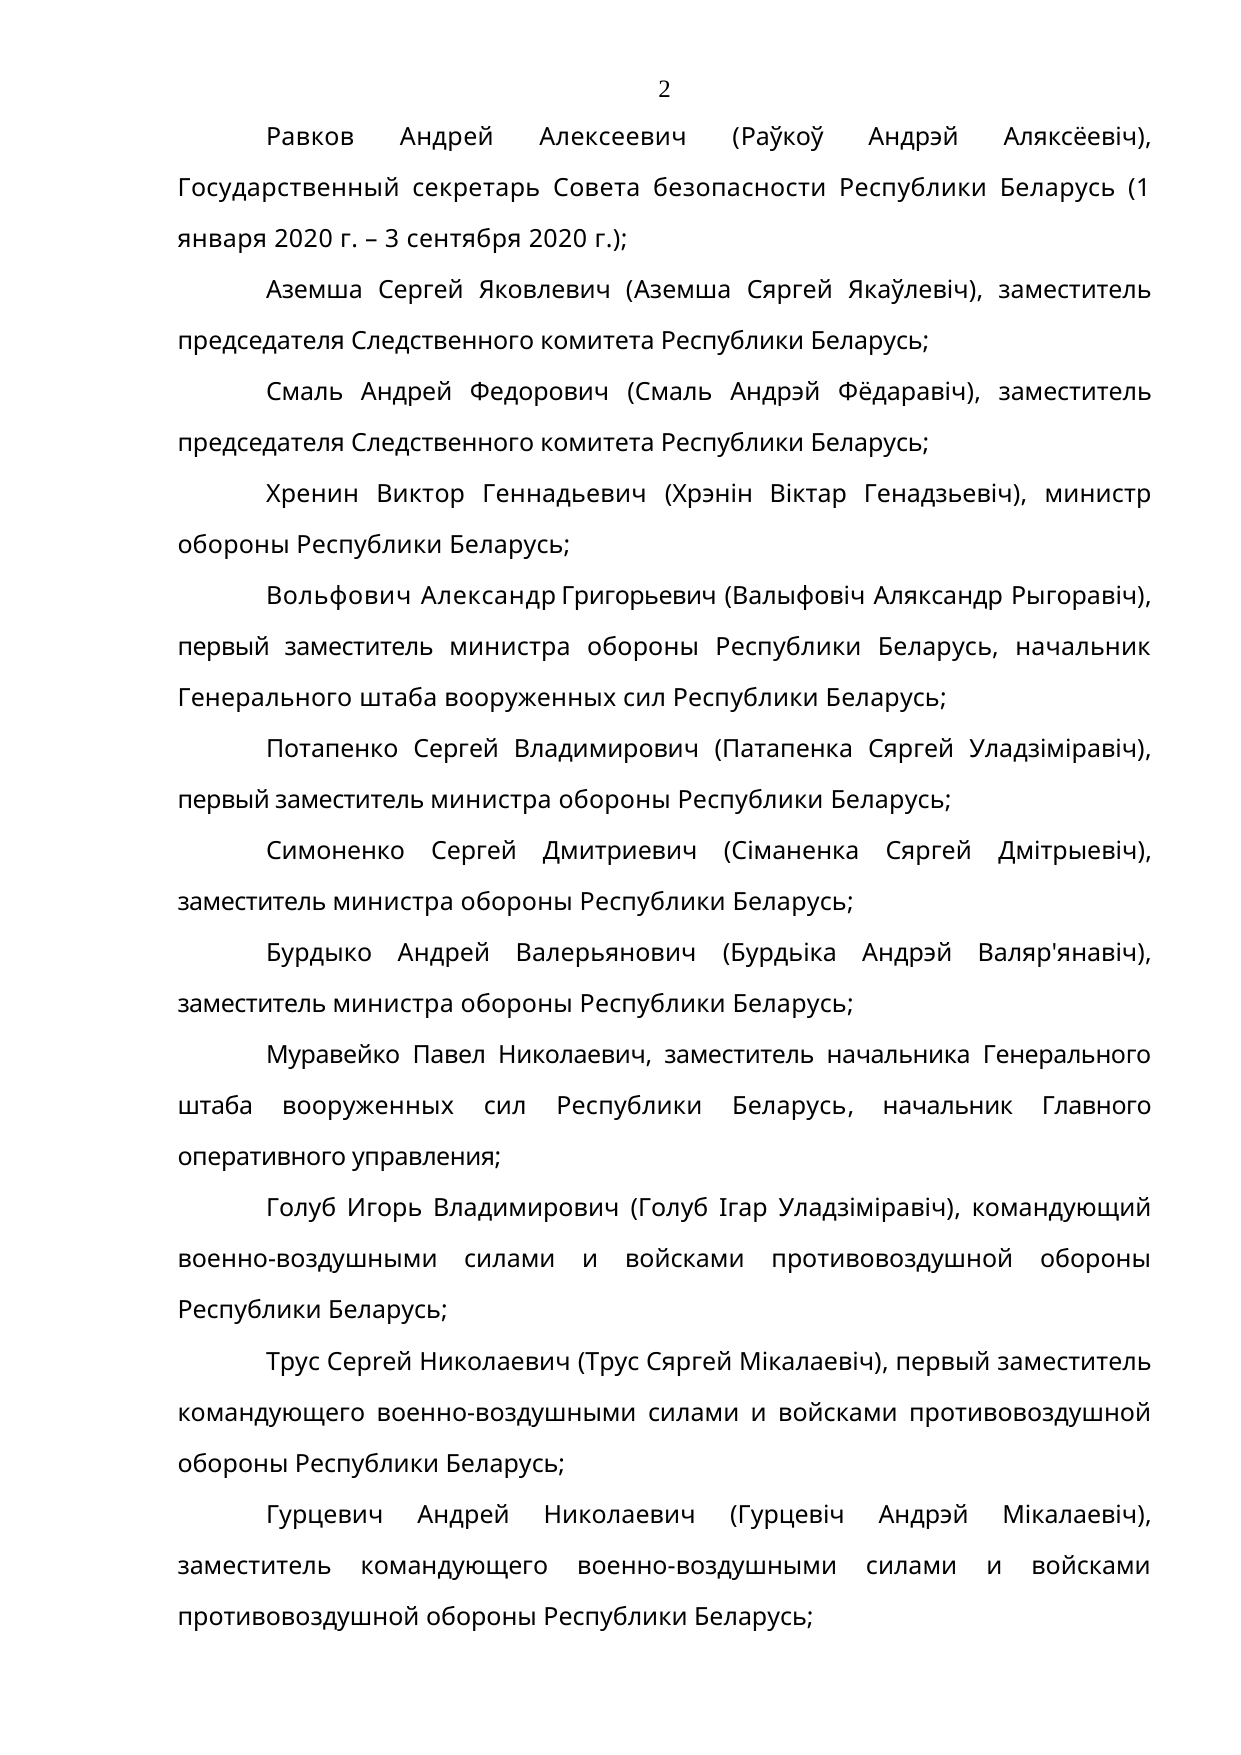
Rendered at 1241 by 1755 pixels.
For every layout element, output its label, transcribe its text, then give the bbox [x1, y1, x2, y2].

text Смаль Андрей Федорович (Смаль Андрэй Фёдаравіч), заместитель председателя Следственного комитета Республики Беларусь; [177, 373, 1152, 458]
text Голуб Игорь Владимирович (Голуб Ігар Уладзіміравіч), командующий военно-воздушными силами и войсками противовоздушной обороны Республики Беларусь; [177, 1190, 1152, 1326]
text Симоненко Сергей Дмитриевич (Сіманенка Сяргей Дмітрыевіч), заместитель министра обороны Республики Беларусь; [177, 833, 1152, 918]
text Гурцевич Андрей Николаевич (Гурцевіч Андрэй Мікалаевіч), заместитель командующего военно-воздушными силами и войсками противовоздушной обороны Республики Беларусь; [177, 1496, 1152, 1632]
text Трус Серrей Николаевич (Tpyc Сяргей Мікалаевіч), первый заместитель командующего военно-воздушными силами и войсками противовоздушной обороны Республики Беларусь; [177, 1343, 1152, 1479]
text Вольфович Александр Григорьевич (Валыфовіч Аляксандр Рыгоравіч), первый заместитель министра обороны Республики Беларусь, начальник Генерального штаба вооруженных сил Республики Беларусь; [177, 577, 1152, 714]
text Бурдыко Андрей Валерьянович (Бурдьіка Андрэй Валяр'янавіч), заместитель министра обороны Республики Беларусь; [177, 935, 1152, 1020]
text Муравейко Павел Николаевич, заместитель начальника Генерального штаба вооруженных сил Республики Беларусь, начальник Главного оперативного управления; [177, 1037, 1152, 1173]
text Потапенко Сергей Владимирович (Патапенка Сяргей Уладзіміравіч), первый заместитель министра обороны Республики Беларусь; [177, 731, 1152, 816]
text Аземша Сергей Яковлевич (Аземша Сяргей Якаўлевіч), заместитель председателя Следственного комитета Республики Беларусь; [177, 271, 1152, 356]
text Хренин Виктор Геннадьевич (Хрэнін Віктар Генадзьевіч), министр обороны Республики Беларусь; [177, 475, 1152, 561]
text Равков Андрей Алексеевич (Раўкоў Андрэй Аляксёевіч), Государственный секретарь Совета безопасности Республики Беларусь (1 января 2020 г. – 3 сентября 2020 г.); [177, 118, 1152, 254]
